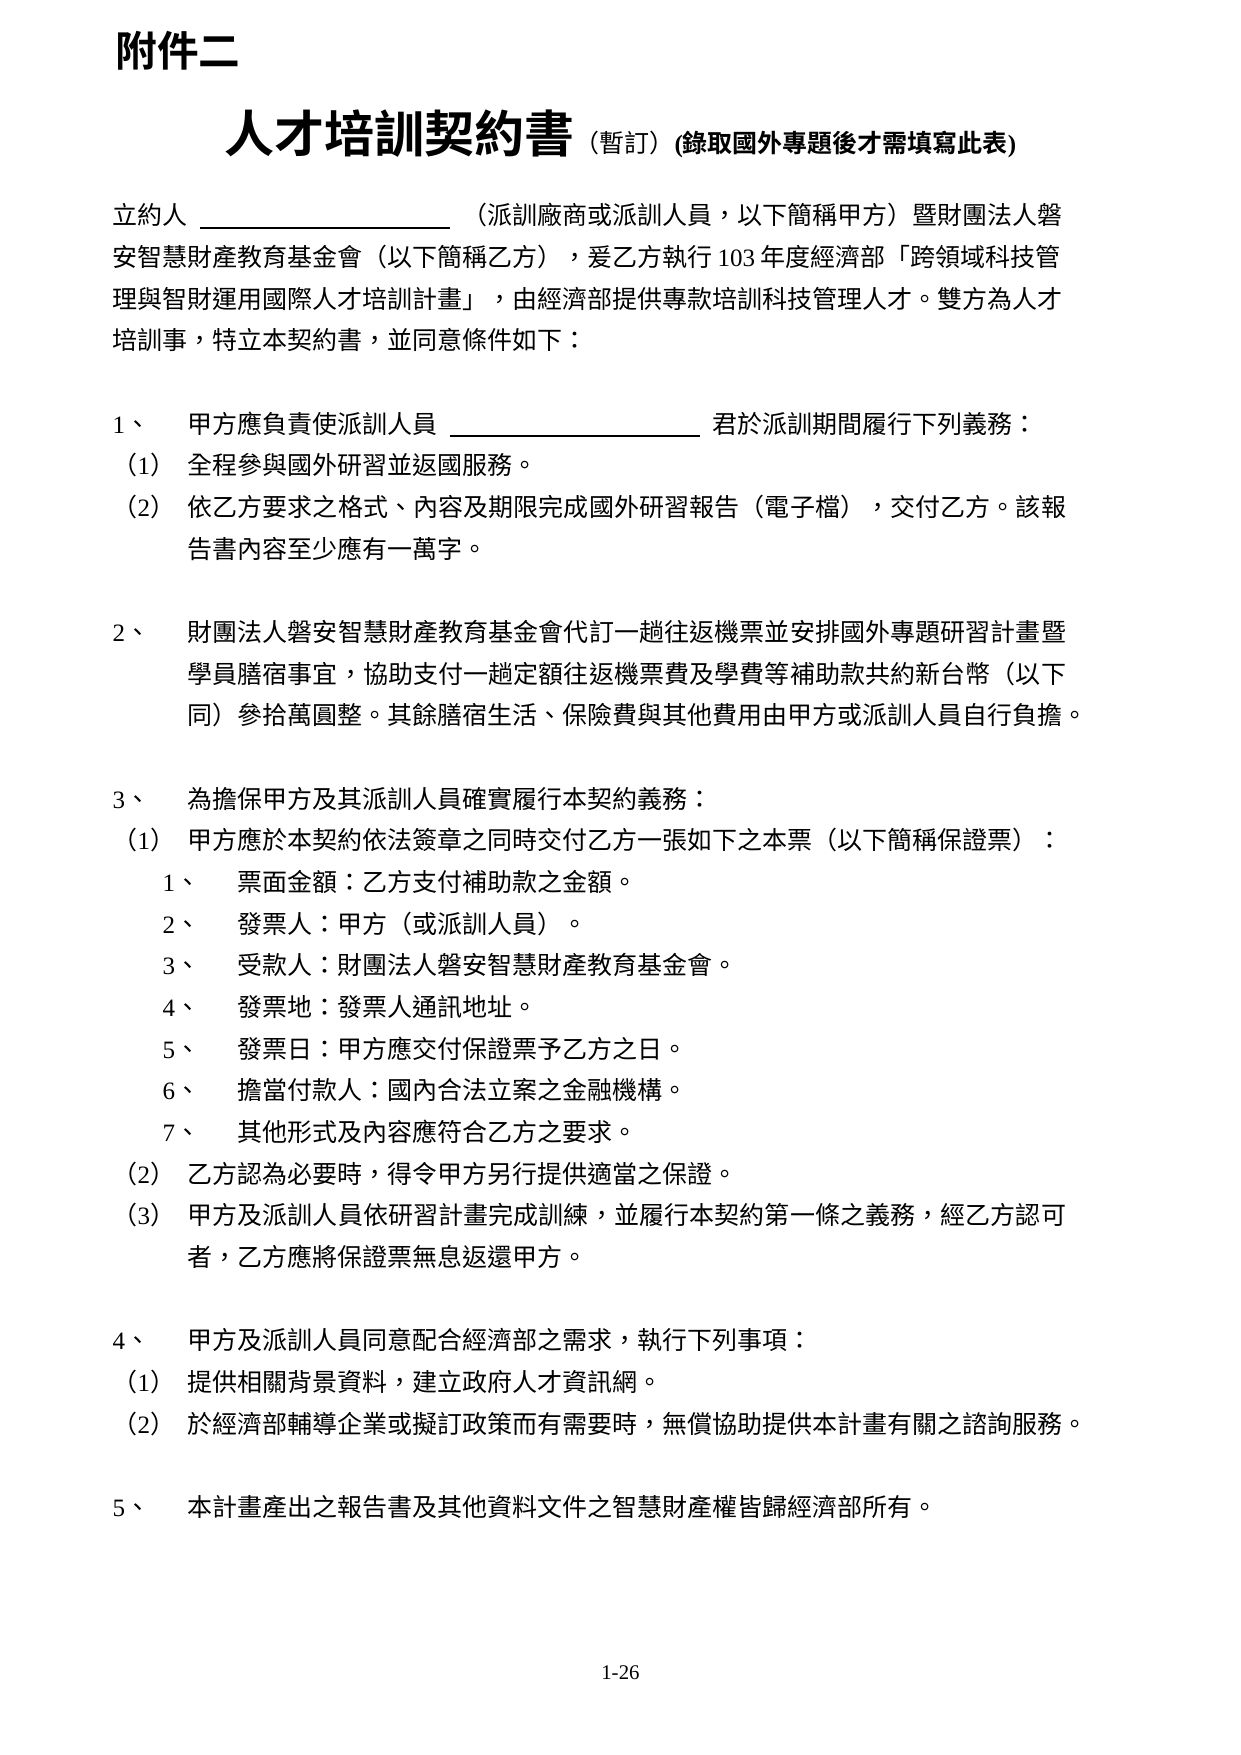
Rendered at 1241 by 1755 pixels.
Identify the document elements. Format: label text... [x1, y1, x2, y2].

list 甲方應於本契約依法簽章之同時交付乙方一張如下之本票（以下簡稱保證票）： [112, 816, 1067, 858]
list 為擔保甲方及其派訓人員確實履行本契約義務： [112, 775, 1067, 816]
list 發票人：甲方（或派訓人員）。 [162, 900, 1067, 941]
list 發票地：發票人通訊地址。 [162, 983, 1067, 1025]
list 甲方應負責使派訓人員 君於派訓期間履行下列義務： [112, 400, 1067, 441]
list 發票日：甲方應交付保證票予乙方之日。 [162, 1025, 1067, 1066]
list 甲方及派訓人員同意配合經濟部之需求，執行下列事項： [112, 1316, 1067, 1358]
list 財團法人磐安智慧財產教育基金會代訂一趟往返機票並安排國外專題研習計畫暨學員膳宿事宜，協助支付一趟定額往返機票費及學費等補助款共約新台幣（以下同）參拾萬圓整。其餘膳宿生活、保險費與其他費用由甲方或派訓人員自行負擔。 [112, 608, 1067, 733]
list 受款人：財團法人磐安智慧財產教育基金會。 [162, 941, 1067, 983]
text 人才培訓契約書（暫訂）(錄取國外專題後才需填寫此表) [112, 94, 1128, 166]
list 其他形式及內容應符合乙方之要求。 [162, 1108, 1067, 1150]
list 票面金額：乙方支付補助款之金額。 [162, 858, 1067, 900]
list 本計畫產出之報告書及其他資料文件之智慧財產權皆歸經濟部所有。 [112, 1483, 1067, 1525]
text 立約人 （派訓廠商或派訓人員，以下簡稱甲方）暨財團法人磐安智慧財產教育基金會（以下簡稱乙方），爰乙方執行103年度經濟部「跨領域科技管理與智財運用國際人才培訓計畫」，由經濟部提供專款培訓科技管理人才。雙方為人才培訓事，特立本契約書，並同意條件如下： [112, 191, 1067, 358]
list 擔當付款人：國內合法立案之金融機構。 [162, 1066, 1067, 1108]
text [100, 11, 263, 86]
list 提供相關背景資料，建立政府人才資訊網。 [112, 1358, 1067, 1400]
list 全程參與國外研習並返國服務。 [112, 441, 1067, 483]
list 於經濟部輔導企業或擬訂政策而有需要時，無償協助提供本計畫有關之諮詢服務。 [112, 1400, 1067, 1441]
list 依乙方要求之格式、內容及期限完成國外研習報告（電子檔），交付乙方。該報告書內容至少應有一萬字。 [112, 483, 1067, 566]
text 附件二 [115, 18, 248, 78]
list 乙方認為必要時，得令甲方另行提供適當之保證。 [112, 1150, 1067, 1191]
list 甲方及派訓人員依研習計畫完成訓練，並履行本契約第一條之義務，經乙方認可者，乙方應將保證票無息返還甲方。 [112, 1191, 1067, 1275]
